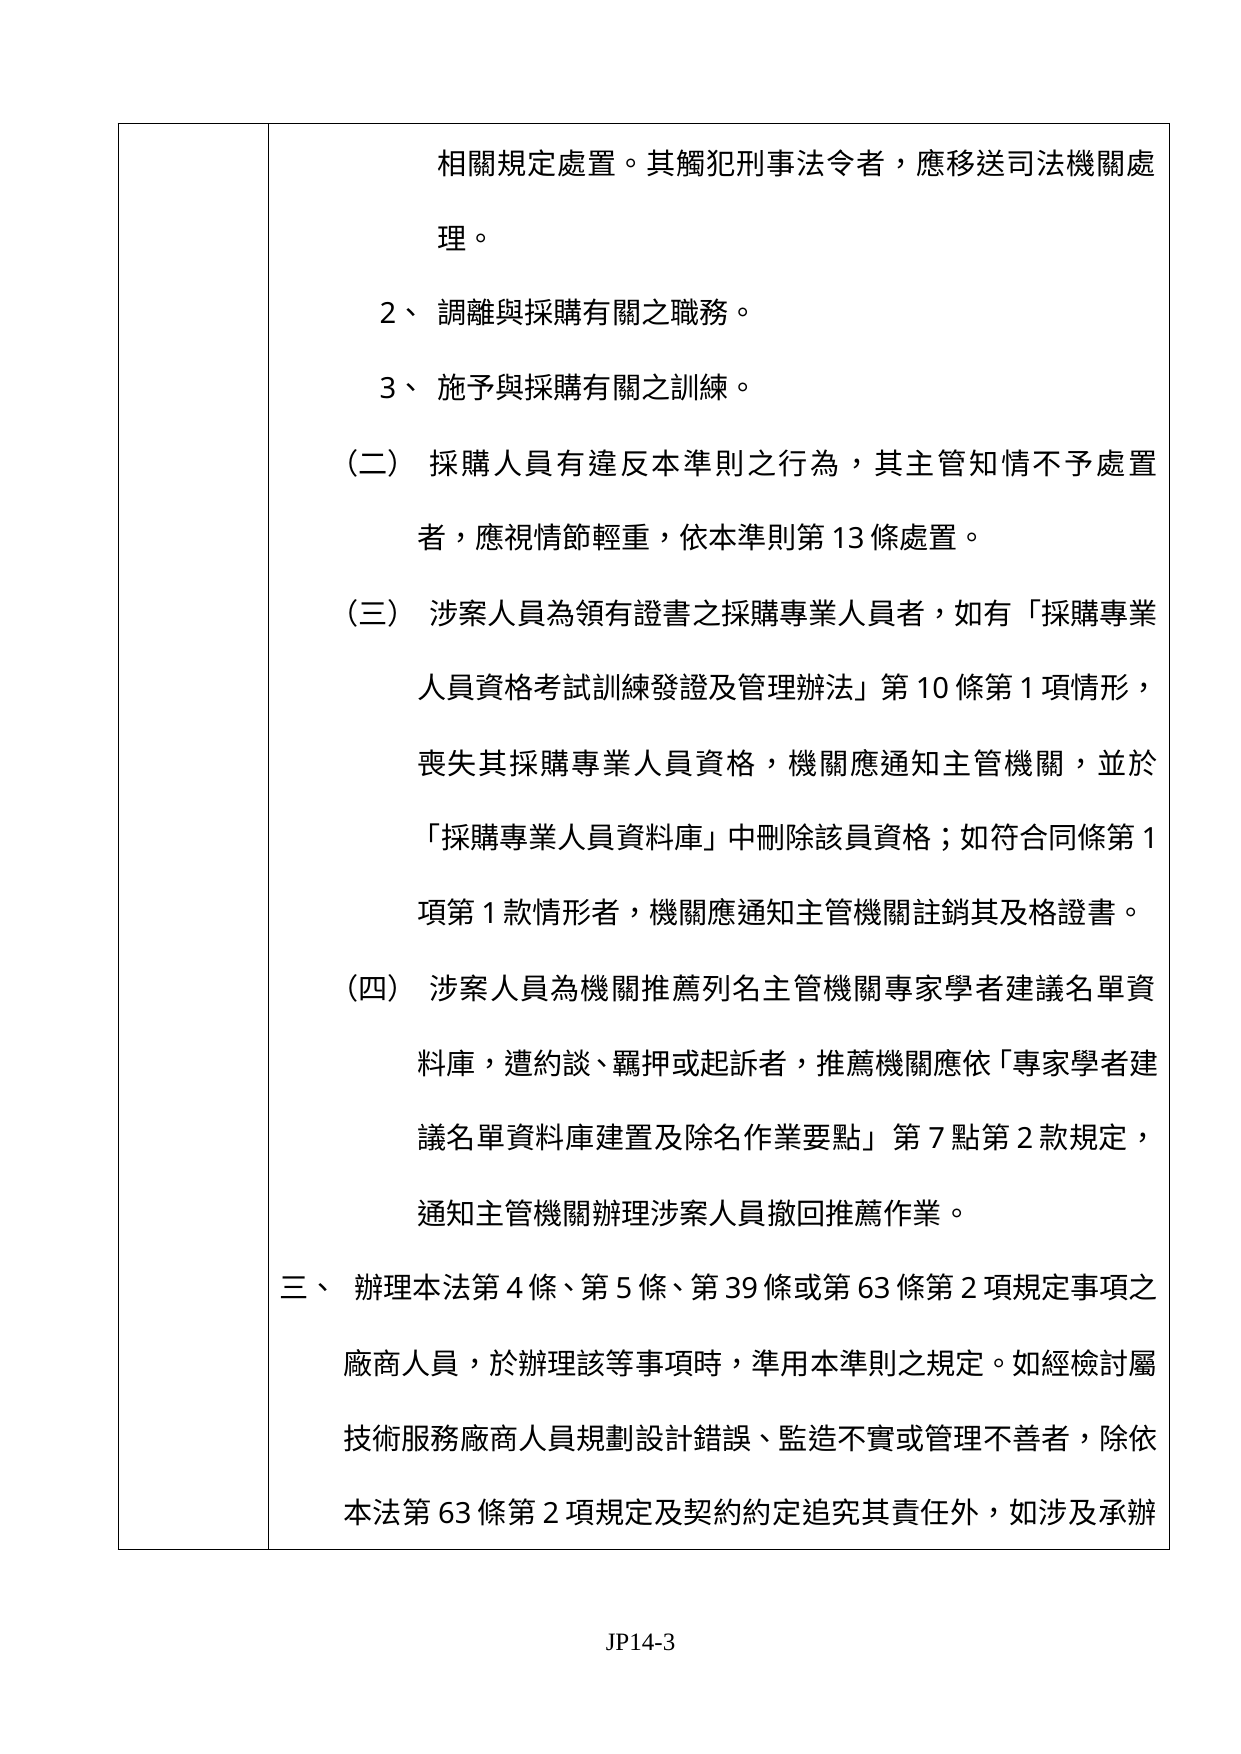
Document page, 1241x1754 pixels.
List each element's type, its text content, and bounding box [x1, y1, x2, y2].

table_cell [119, 124, 268, 1549]
table_cell 採購人員倫理準則（下稱本準則）第7條明定採購人員不得有下列行為： 利用職務關係對廠商要求、期約或收受賄賂、回扣、餽贈、優惠交易或其他不正利益。 接受與職務有關廠商之食、宿、交通、娛樂、旅遊、冶遊或其他類似情形之免費或優惠招待。 不依法令規定辦理採購。 妨礙採購效率。 浪費國家資源。 未公正辦理採購。 洩漏應保守秘密之採購資訊。 利用機關場所營私或公器私用。 利用職務關係募款或從事商業活動。 利用職務所獲非公開資訊圖私人不正利益。 於機關任職期間同時為廠商所僱用。 於公務場所張貼或懸掛廠商廣告物。 利用職務關係媒介親友至廠商處所任職。 利用職務關係與廠商有借貸或非經公開交易之投資關係。 要求廠商提供與採購無關之服務。 為廠商請託或關說。 意圖為私人不正利益而高估預算、底價或應付契約價金，或為不當之規劃、設計、招標、審標、決標、履約管理或驗收。 藉婚喪喜慶機會向廠商索取金錢或財物。 從事足以影響採購人員尊嚴或使一般人認其有不能公正執行職務之事務或活動。 其他經主管機關認定者。 違反政府採購法（下稱本法）者： 採購人員如有違反本準則第7條規定者，應審酌其情狀，並給予申辯機會後，依本準則第12條規定迅速採取下列必要之處置： 依公務員服務法、公務員懲戒法、公務人員考績法及其他相關規定處置。其觸犯刑事法令者，應移送司法機關處理。 調離與採購有關之職務。 施予與採購有關之訓練。 採購人員有違反本準則之行為，其主管知情不予處置者，應視情節輕重，依本準則第13條處置。 涉案人員為領有證書之採購專業人員者，如有「採購專業人員資格考試訓練發證及管理辦法」第10條第1項情形，喪失其採購專業人員資格，機關應通知主管機關，並於「採購專業人員資料庫」中刪除該員資格；如符合同條第1項第1款情形者，機關應通知主管機關註銷其及格證書。 涉案人員為機關推薦列名主管機關專家學者建議名單資料庫，遭約談、羈押或起訴者，推薦機關應依「專家學者建議名單資料庫建置及除名作業要點」第7點第2款規定，通知主管機關辦理涉案人員撤回推薦作業。 辦理本法第4條、第5條、第39條或第63條第2項規定事項之廠商人員，於辦理該等事項時，準用本準則之規定。如經檢討屬技術服務廠商人員規劃設計錯誤、監造不實或管理不善者，除依本法第63條第2項規定及契約約定追究其責任外，如涉及承辦建築師或技師之責任者，另應依建築師法、技師法規定提報該法主管機關予以懲戒。涉及技術顧問公司之責任者，另依工程技術顧問公司管理條例之規定處理。 機關公務員因執行職務知有犯罪嫌疑者，應依刑事訴訟法第241條規定告發。 [269, 124, 1169, 1549]
